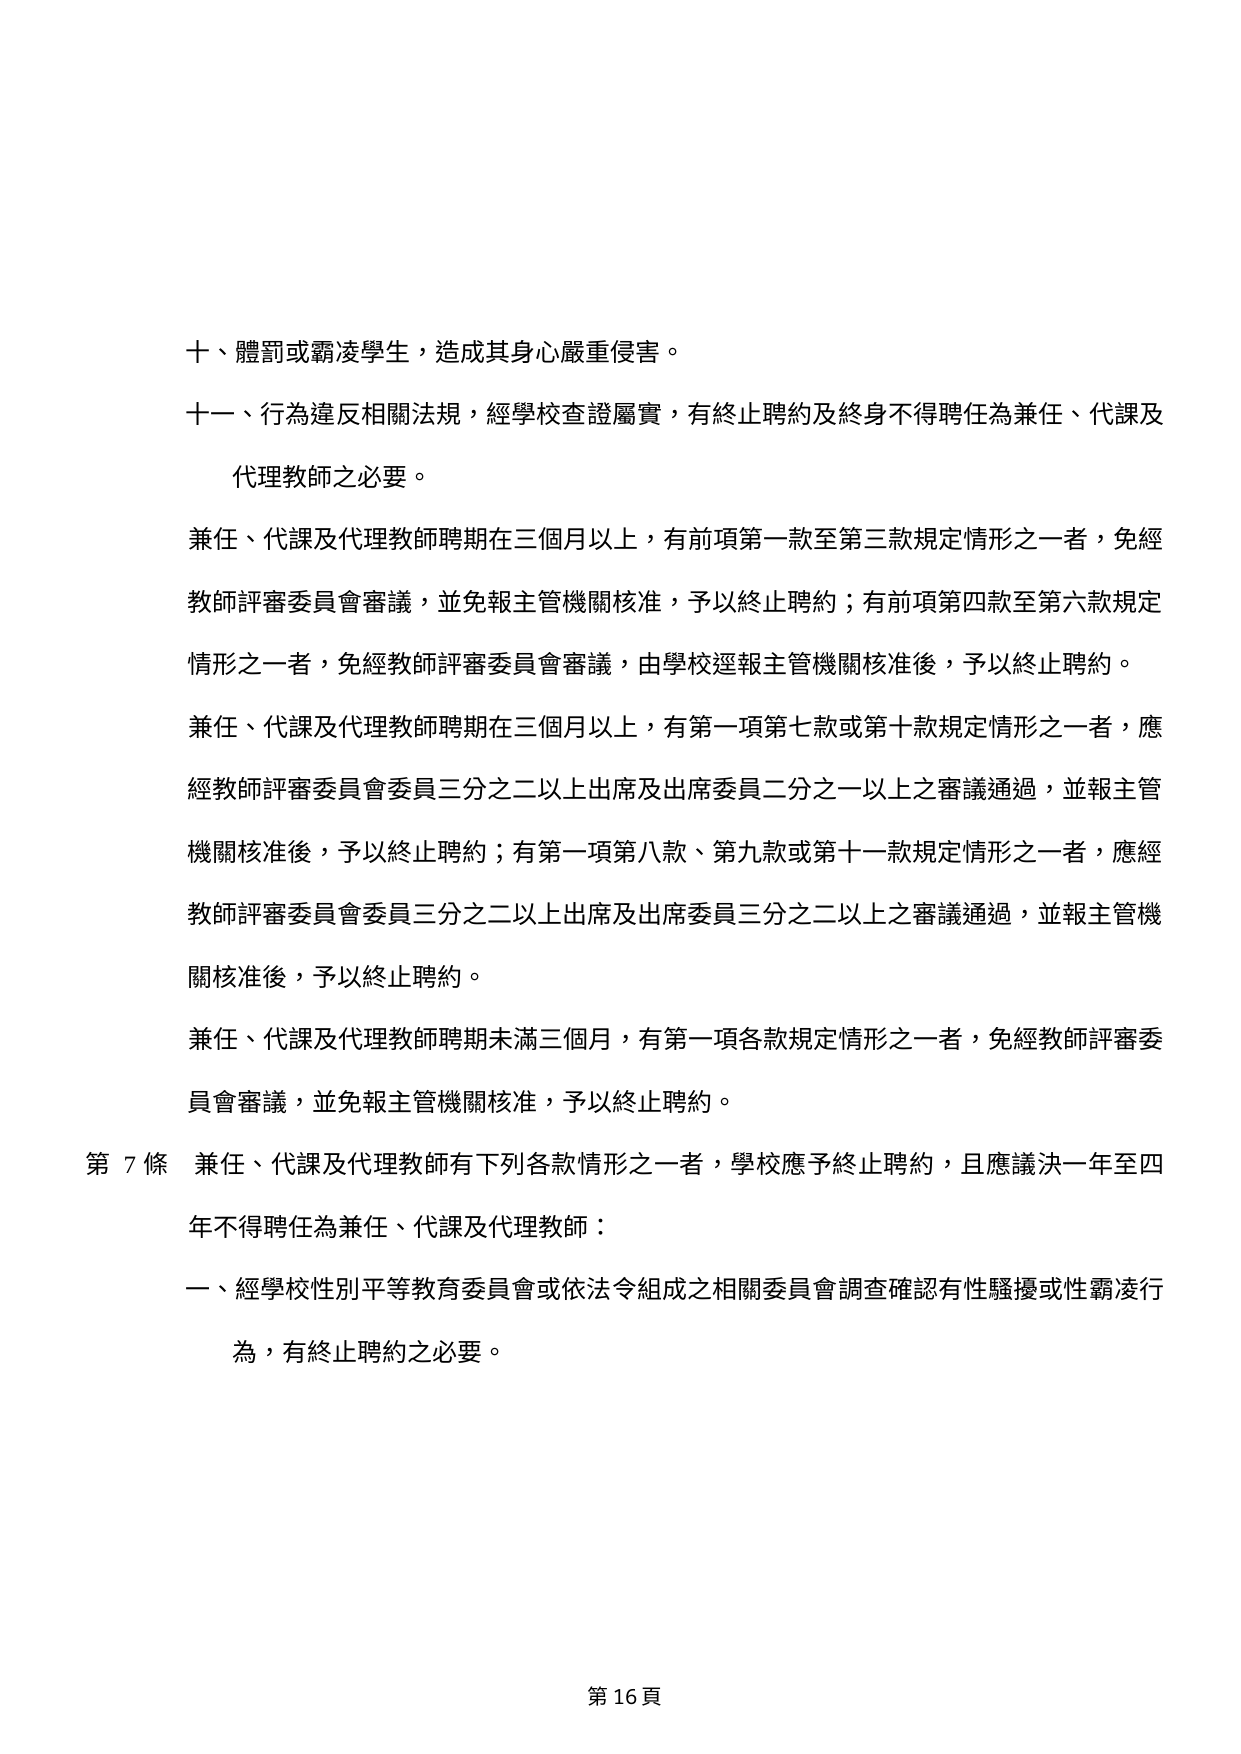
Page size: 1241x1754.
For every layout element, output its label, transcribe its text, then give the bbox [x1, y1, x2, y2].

text 十、體罰或霸凌學生，造成其身心嚴重侵害。 [185, 309, 1165, 371]
text 兼任、代課及代理教師聘期在三個月以上，有第一項第七款或第十款規定情形之一者，應經教師評審委員會委員三分之二以上出席及出席委員二分之一以上之審議通過，並報主管機關核准後，予以終止聘約；有第一項第八款、第九款或第十一款規定情形之一者，應經教師評審委員會委員三分之二以上出席及出席委員三分之二以上之審議通過，並報主管機關核准後，予以終止聘約。 [188, 684, 1165, 996]
text 兼任、代課及代理教師聘期未滿三個月，有第一項各款規定情形之一者，免經教師評審委員會審議，並免報主管機關核准，予以終止聘約。 [188, 996, 1165, 1121]
text 十一、行為違反相關法規，經學校查證屬實，有終止聘約及終身不得聘任為兼任、代課及代理教師之必要。 [185, 371, 1165, 496]
text 一、經學校性別平等教育委員會或依法令組成之相關委員會調查確認有性騷擾或性霸凌行為，有終止聘約之必要。 [185, 1246, 1165, 1371]
text 第 7 條 兼任、代課及代理教師有下列各款情形之一者，學校應予終止聘約，且應議決一年至四年不得聘任為兼任、代課及代理教師： [85, 1121, 1165, 1246]
text 兼任、代課及代理教師聘期在三個月以上，有前項第一款至第三款規定情形之一者，免經教師評審委員會審議，並免報主管機關核准，予以終止聘約；有前項第四款至第六款規定情形之一者，免經教師評審委員會審議，由學校逕報主管機關核准後，予以終止聘約。 [188, 496, 1165, 684]
